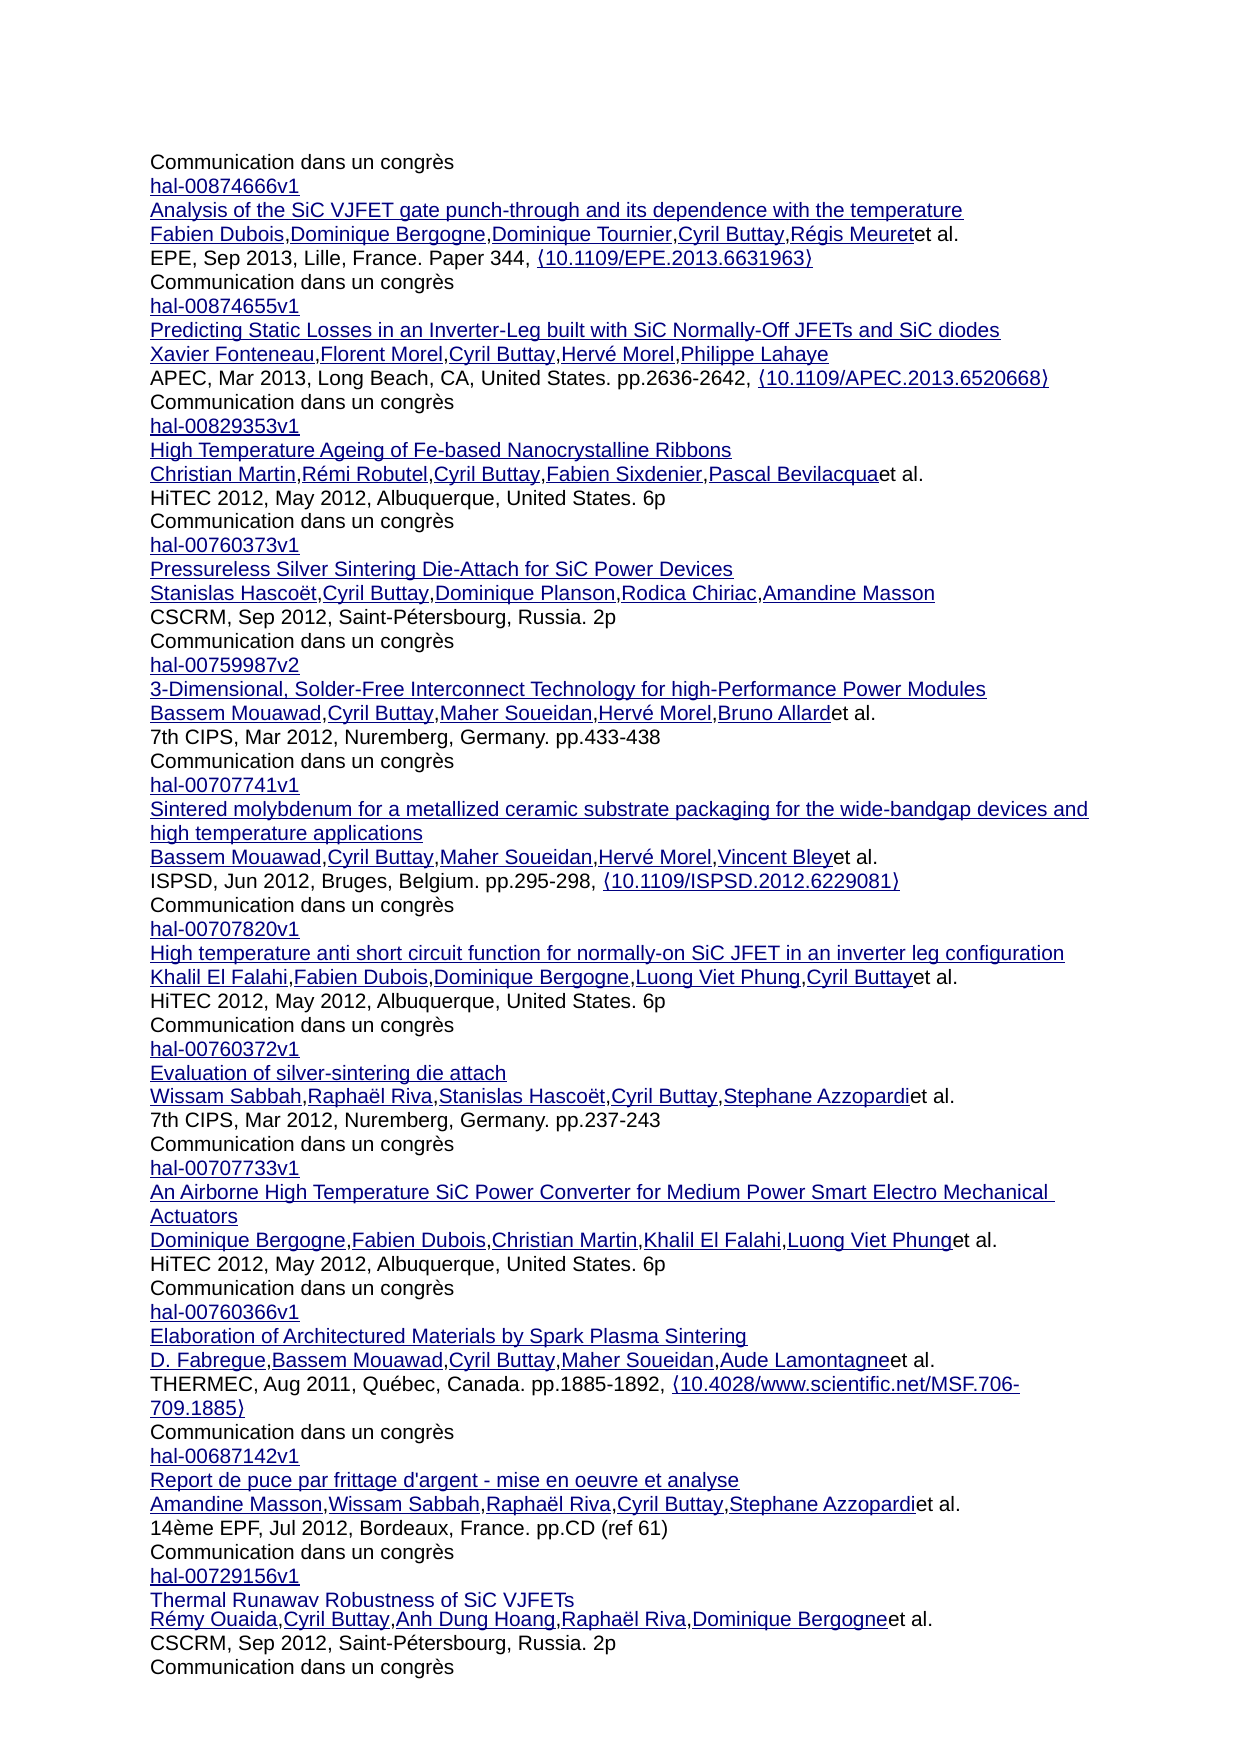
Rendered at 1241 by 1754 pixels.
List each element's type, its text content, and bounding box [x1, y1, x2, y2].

table_cell Analysis of the SiC VJFET gate punch-through and its dependence with the temperature Fabien Dubois,Dominique Bergogne,Dominique Tournier,Cyril Buttay,Régis Meuretet al. EPE, Sep 2013, Lille, France. Paper 344, ⟨10.1109/EPE.2013.6631963⟩ Communication dans un congrès hal-00874655v1 [150, 198, 1090, 318]
table_cell Sintered molybdenum for a metallized ceramic substrate packaging for the wide-bandgap devices and high temperature applications Bassem Mouawad,Cyril Buttay,Maher Soueidan,Hervé Morel,Vincent Bleyet al. ISPSD, Jun 2012, Bruges, Belgium. pp.295-298, ⟨10.1109/ISPSD.2012.6229081⟩ Communication dans un congrès hal-00707820v1 [150, 797, 1090, 941]
table_cell Communication dans un congrès hal-00874666v1 [150, 150, 1090, 198]
table_cell Predicting Static Losses in an Inverter-Leg built with SiC Normally-Off JFETs and SiC diodes Xavier Fonteneau,Florent Morel,Cyril Buttay,Hervé Morel,Philippe Lahaye APEC, Mar 2013, Long Beach, CA, United States. pp.2636-2642, ⟨10.1109/APEC.2013.6520668⟩ Communication dans un congrès hal-00829353v1 [150, 318, 1090, 437]
table_cell High Temperature Ageing of Fe-based Nanocrystalline Ribbons Christian Martin,Rémi Robutel,Cyril Buttay,Fabien Sixdenier,Pascal Bevilacquaet al. HiTEC 2012, May 2012, Albuquerque, United States. 6p Communication dans un congrès hal-00760373v1 [150, 438, 1090, 557]
table_cell An Airborne High Temperature SiC Power Converter for Medium Power Smart Electro Mechanical Actuators Dominique Bergogne,Fabien Dubois,Christian Martin,Khalil El Falahi,Luong Viet Phunget al. HiTEC 2012, May 2012, Albuquerque, United States. 6p Communication dans un congrès hal-00760366v1 [150, 1180, 1090, 1324]
table_cell Elaboration of Architectured Materials by Spark Plasma Sintering D. Fabregue,Bassem Mouawad,Cyril Buttay,Maher Soueidan,Aude Lamontagneet al. THERMEC, Aug 2011, Québec, Canada. pp.1885-1892, ⟨10.4028/www.scientific.net/MSF.706-709.1885⟩ Communication dans un congrès hal-00687142v1 [150, 1324, 1090, 1468]
table_cell 3-Dimensional, Solder-Free Interconnect Technology for high-Performance Power Modules Bassem Mouawad,Cyril Buttay,Maher Soueidan,Hervé Morel,Bruno Allardet al. 7th CIPS, Mar 2012, Nuremberg, Germany. pp.433-438 Communication dans un congrès hal-00707741v1 [150, 677, 1090, 797]
table_cell High temperature anti short circuit function for normally-on SiC JFET in an inverter leg configuration Khalil El Falahi,Fabien Dubois,Dominique Bergogne,Luong Viet Phung,Cyril Buttayet al. HiTEC 2012, May 2012, Albuquerque, United States. 6p Communication dans un congrès hal-00760372v1 [150, 941, 1090, 1060]
table_cell Pressureless Silver Sintering Die-Attach for SiC Power Devices Stanislas Hascoët,Cyril Buttay,Dominique Planson,Rodica Chiriac,Amandine Masson CSCRM, Sep 2012, Saint-Pétersbourg, Russia. 2p Communication dans un congrès hal-00759987v2 [150, 557, 1090, 677]
table_cell Report de puce par frittage d'argent - mise en oeuvre et analyse Amandine Masson,Wissam Sabbah,Raphaël Riva,Cyril Buttay,Stephane Azzopardiet al. 14ème EPF, Jul 2012, Bordeaux, France. pp.CD (ref 61) Communication dans un congrès hal-00729156v1 [150, 1468, 1090, 1587]
table_cell Evaluation of silver-sintering die attach Wissam Sabbah,Raphaël Riva,Stanislas Hascoët,Cyril Buttay,Stephane Azzopardiet al. 7th CIPS, Mar 2012, Nuremberg, Germany. pp.237-243 Communication dans un congrès hal-00707733v1 [150, 1060, 1090, 1180]
table_cell Thermal Runaway Robustness of SiC VJFETs Rémy Ouaida,Cyril Buttay,Anh Dung Hoang,Raphaël Riva,Dominique Bergogneet al. CSCRM, Sep 2012, Saint-Pétersbourg, Russia. 2p Communication dans un congrès [150, 1588, 1090, 1679]
